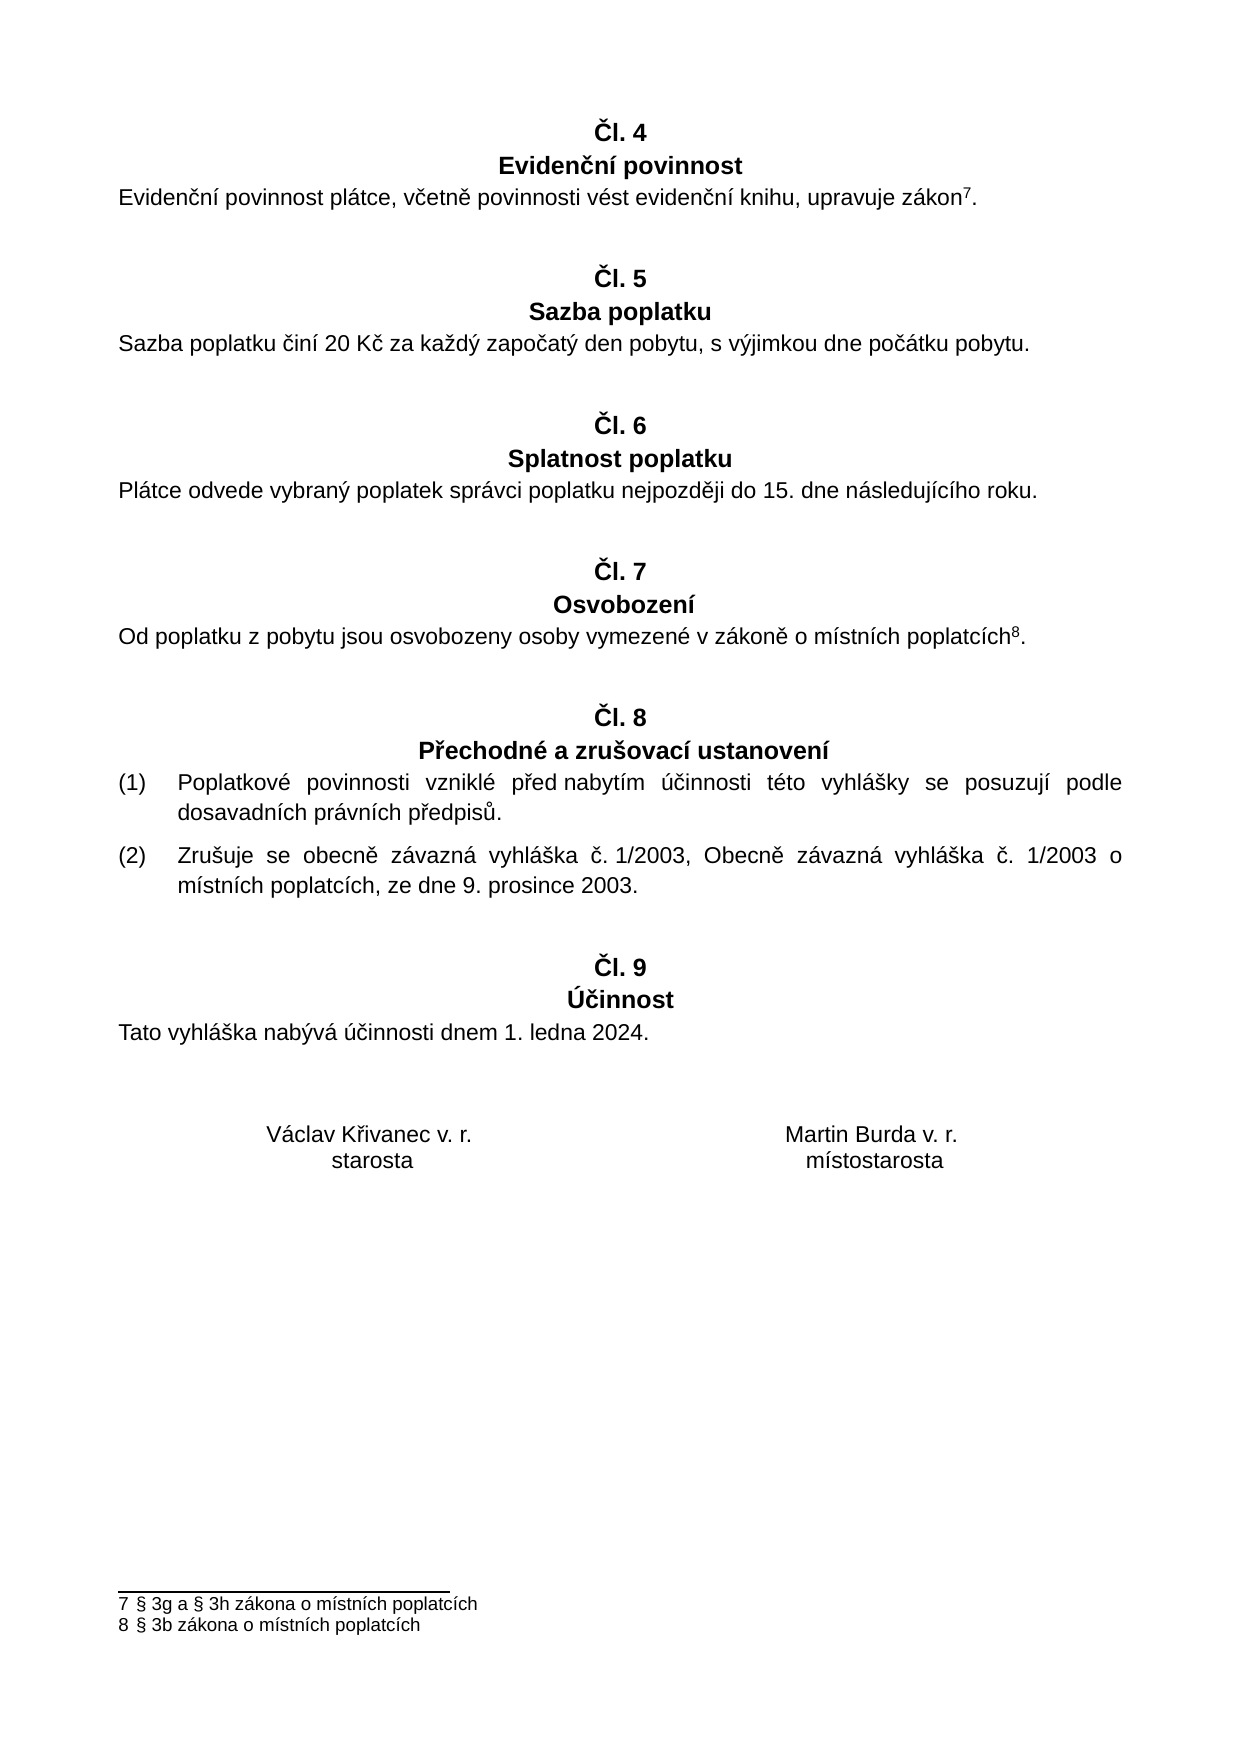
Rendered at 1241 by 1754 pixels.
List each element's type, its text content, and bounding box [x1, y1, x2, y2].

text Sazba poplatku činí 20 Kč za každý započatý den pobytu, s výjimkou dne počátku pobytu. [118, 330, 1122, 357]
text Od poplatku z pobytu jsou osvobozeny osoby vymezené v zákoně o místních poplatcích. [118, 623, 1122, 649]
text § 3g a § 3h zákona o místních poplatcích [118, 1592, 1122, 1614]
subtitle Čl. 5 Sazba poplatku [118, 264, 1122, 326]
subtitle Čl. 8 Přechodné a zrušovací ustanovení [118, 703, 1122, 765]
text Tato vyhláška nabývá účinnosti dnem 1. ledna 2024. [118, 1018, 1122, 1045]
table_header Václav Křivanec v. r. starosta [118, 1061, 620, 1179]
text § 3b zákona o místních poplatcích [118, 1614, 1122, 1635]
subtitle Čl. 9 Účinnost [118, 952, 1122, 1014]
table_header Martin Burda v. r. místostarosta [620, 1061, 1122, 1179]
table_cell [118, 1179, 620, 1297]
text Evidenční povinnost plátce, včetně povinnosti vést evidenční knihu, upravuje zákon. [118, 184, 1122, 211]
subtitle Čl. 6 Splatnost poplatku [118, 411, 1122, 472]
subtitle Čl. 7 Osvobození [118, 557, 1122, 619]
list Zrušuje se obecně závazná vyhláška č. 1/2003, Obecně závazná vyhláška č. 1/2003 o místních poplatcích, ze dne 9. prosince 2003. [118, 842, 1122, 899]
table_cell [620, 1179, 1122, 1297]
subtitle Čl. 4 Evidenční povinnost [118, 118, 1122, 180]
text Plátce odvede vybraný poplatek správci poplatku nejpozději do 15. dne následujícího roku. [118, 477, 1122, 503]
list Poplatkové povinnosti vzniklé před nabytím účinnosti této vyhlášky se posuzují podle dosavadních právních předpisů. [118, 769, 1122, 826]
